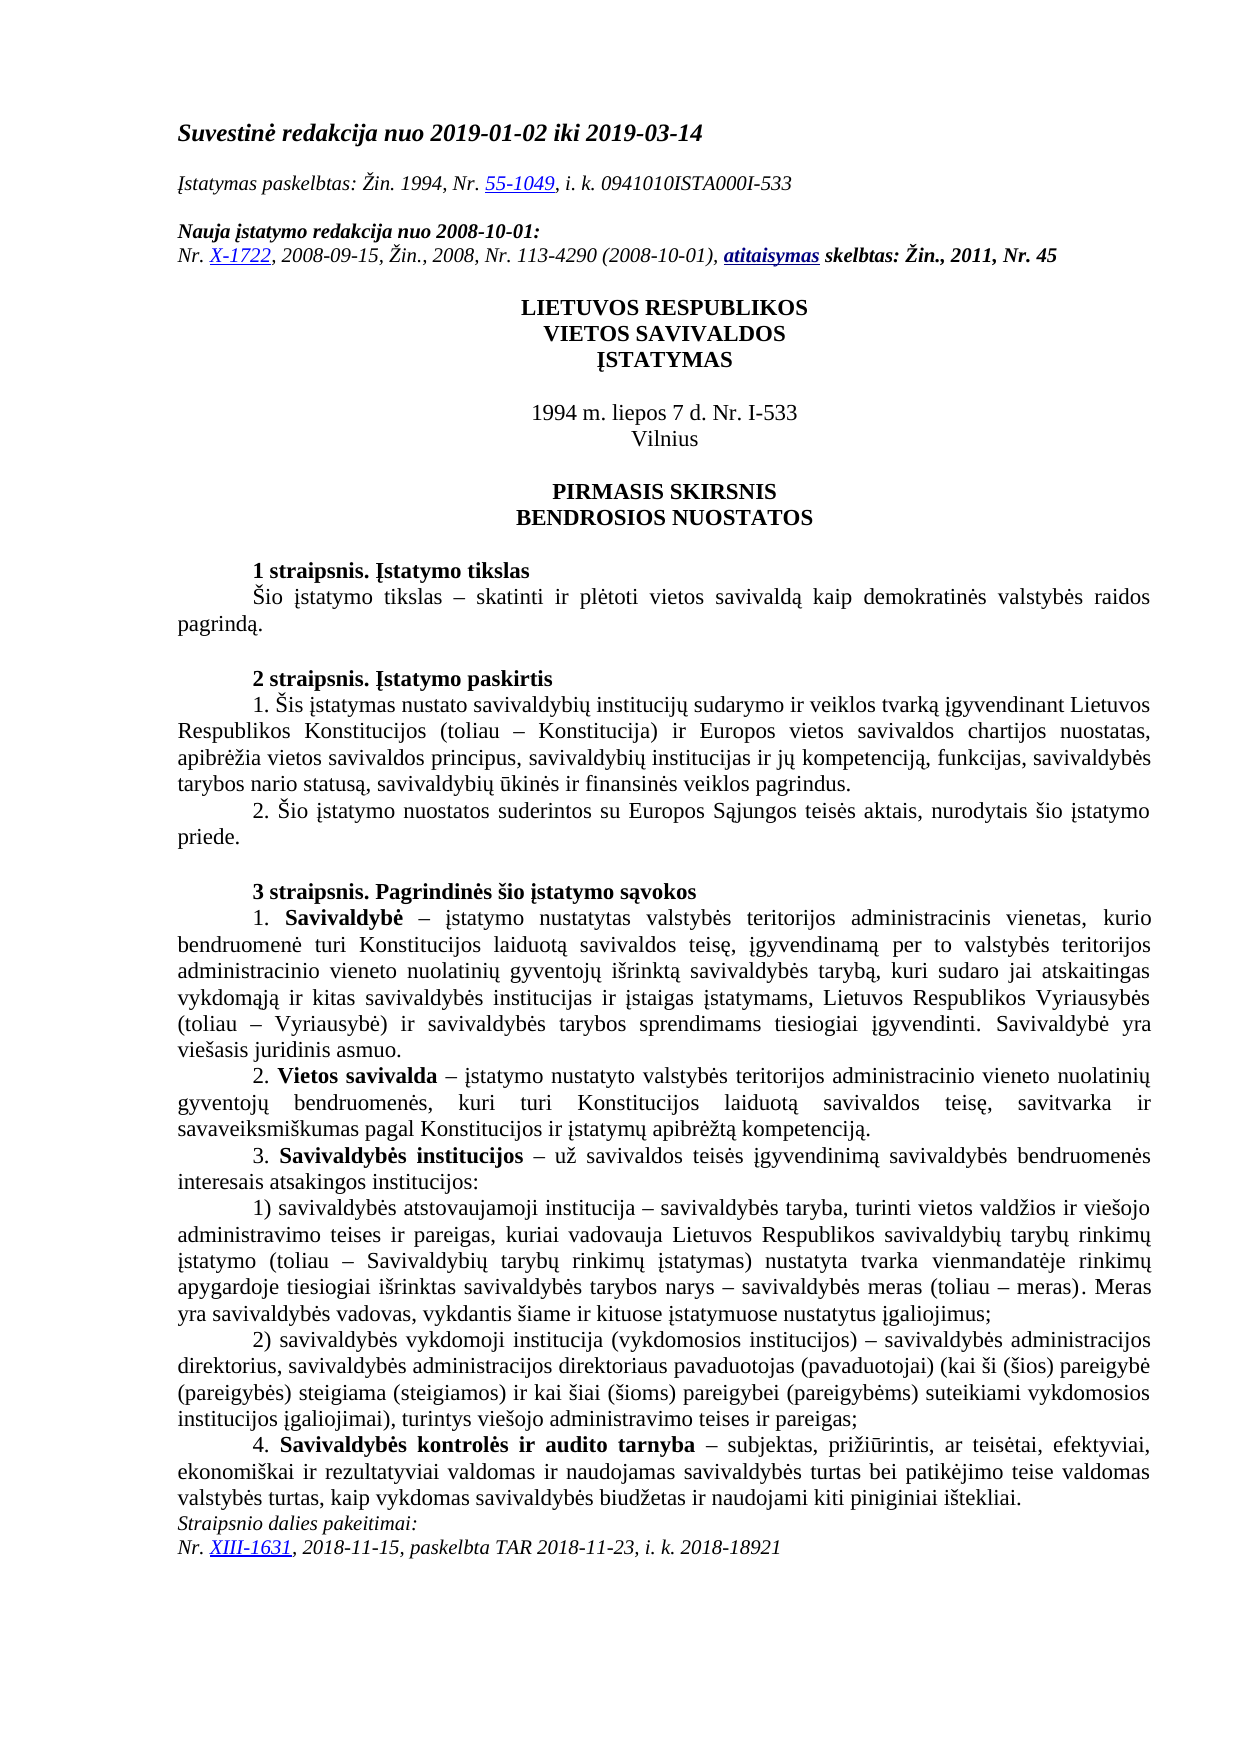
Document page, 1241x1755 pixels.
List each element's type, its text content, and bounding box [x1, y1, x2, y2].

text 1) savivaldybės atstovaujamoji institucija – savivaldybės taryba, turinti vietos valdžios ir viešojo administravimo teises ir pareigas, kuriai vadovauja Lietuvos Respublikos savivaldybių tarybų rinkimų įstatymo (toliau – Savivaldybių tarybų rinkimų įstatymas) nustatyta tvarka vienmandatėje rinkimų apygardoje tiesiogiai išrinktas savivaldybės tarybos narys – savivaldybės meras (toliau – meras). Meras yra savivaldybės vadovas, vykdantis šiame ir kituose įstatymuose nustatytus įgaliojimus; [177, 1194, 1152, 1326]
text BENDROSIOS NUOSTATOS [177, 504, 1152, 531]
text Šio įstatymo tikslas – skatinti ir plėtoti vietos savivaldą kaip demokratinės valstybės raidos pagrindą. [177, 583, 1152, 636]
text ĮSTATYMAS [177, 346, 1152, 373]
text 1. Savivaldybė – įstatymo nustatytas valstybės teritorijos administracinis vienetas, kurio bendruomenė turi Konstitucijos laiduotą savivaldos teisę, įgyvendinamą per to valstybės teritorijos administracinio vieneto nuolatinių gyventojų išrinktą savivaldybės tarybą, kuri sudaro jai atskaitingas vykdomąją ir kitas savivaldybės institucijas ir įstaigas įstatymams, Lietuvos Respublikos Vyriausybės (toliau – Vyriausybė) ir savivaldybės tarybos sprendimams tiesiogiai įgyvendinti. Savivaldybė yra viešasis juridinis asmuo. [177, 904, 1152, 1063]
text PIRMASIS SKIRSNIS [177, 478, 1152, 504]
text 4. Savivaldybės kontrolės ir audito tarnyba – subjektas, prižiūrintis, ar teisėtai, efektyviai, ekonomiškai ir rezultatyviai valdomas ir naudojamas savivaldybės turtas bei patikėjimo teise valdomas valstybės turtas, kaip vykdomas savivaldybės biudžetas ir naudojami kiti piniginiai ištekliai. [177, 1432, 1152, 1511]
text 2) savivaldybės vykdomoji institucija (vykdomosios institucijos) – savivaldybės administracijos direktorius, savivaldybės administracijos direktoriaus pavaduotojas (pavaduotojai) (kai ši (šios) pareigybė (pareigybės) steigiama (steigiamos) ir kai šiai (šioms) pareigybei (pareigybėms) suteikiami vykdomosios institucijos įgaliojimai), turintys viešojo administravimo teises ir pareigas; [177, 1326, 1152, 1432]
text VIETOS SAVIVALDOS [177, 320, 1152, 346]
text Nauja įstatymo redakcija nuo 2008-10-01: [177, 219, 1152, 243]
text 2. Šio įstatymo nuostatos suderintos su Europos Sąjungos teisės aktais, nurodytais šio įstatymo priede. [177, 797, 1152, 849]
text Nr. X-1722, 2008-09-15, Žin., 2008, Nr. 113-4290 (2008-10-01), atitaisymas skelbtas: Žin., 2011, Nr. 45 [177, 243, 1152, 267]
text 3 straipsnis. Pagrindinės šio įstatymo sąvokos [177, 878, 1152, 904]
text 1994 m. liepos 7 d. Nr. I-533 [177, 399, 1152, 425]
text 1 straipsnis. Įstatymo tikslas [177, 557, 1152, 583]
text 2. Vietos savivalda – įstatymo nustatyto valstybės teritorijos administracinio vieneto nuolatinių gyventojų bendruomenės, kuri turi Konstitucijos laiduotą savivaldos teisę, savitvarka ir savaveiksmiškumas pagal Konstitucijos ir įstatymų apibrėžtą kompetenciją. [177, 1063, 1152, 1142]
text 3. Savivaldybės institucijos – už savivaldos teisės įgyvendinimą savivaldybės bendruomenės interesais atsakingos institucijos: [177, 1142, 1152, 1194]
text Nr. XIII-1631, 2018-11-15, paskelbta TAR 2018-11-23, i. k. 2018-18921 [177, 1535, 1152, 1559]
text 1. Šis įstatymas nustato savivaldybių institucijų sudarymo ir veiklos tvarką įgyvendinant Lietuvos Respublikos Konstitucijos (toliau – Konstitucija) ir Europos vietos savivaldos chartijos nuostatas, apibrėžia vietos savivaldos principus, savivaldybių institucijas ir jų kompetenciją, funkcijas, savivaldybės tarybos nario statusą, savivaldybių ūkinės ir finansinės veiklos pagrindus. [177, 691, 1152, 797]
text Įstatymas paskelbtas: Žin. 1994, Nr. 55-1049, i. k. 0941010ISTA000I-533 [177, 171, 1152, 195]
text Suvestinė redakcija nuo 2019-01-02 iki 2019-03-14 [177, 118, 1152, 147]
text Vilnius [177, 425, 1152, 452]
text Straipsnio dalies pakeitimai: [177, 1511, 1152, 1535]
text 2 straipsnis. Įstatymo paskirtis [177, 665, 1152, 691]
text LIETUVOS RESPUBLIKOS [177, 293, 1152, 320]
